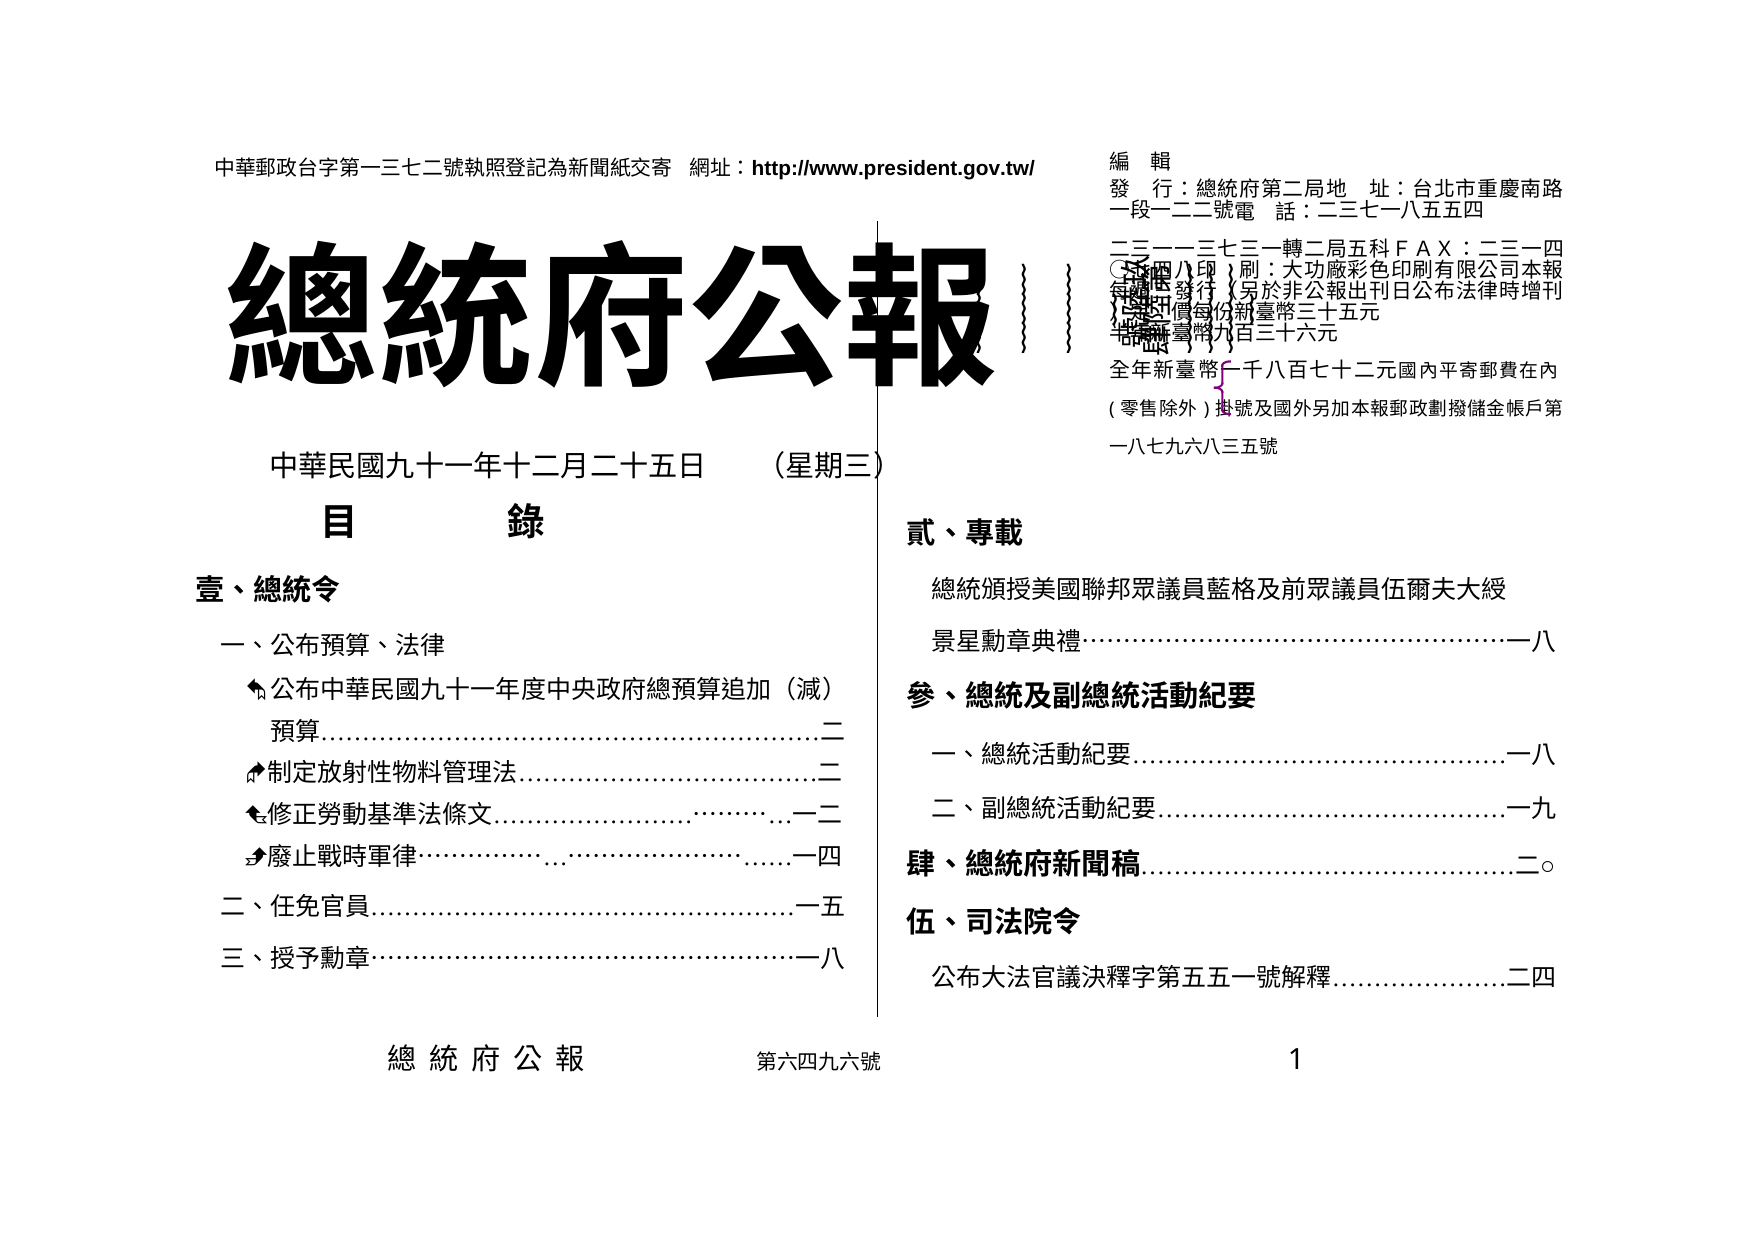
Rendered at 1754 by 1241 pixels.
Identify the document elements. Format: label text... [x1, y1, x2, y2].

text 壹、總統令 [195, 558, 847, 611]
text 制定放射性物料管理法………………………………二 [245, 748, 847, 790]
text 公布大法官議決釋字第五五一號解釋…………………二四 [932, 944, 1559, 996]
text 一、公布預算、法律 [220, 613, 847, 665]
text 貳、專載 [907, 222, 1559, 554]
text 伍、司法院令 [907, 889, 1559, 943]
text 三、授予勳章……………………………………………一八 [220, 926, 847, 978]
text 二、任免官員……………………………………………一五 [220, 873, 847, 926]
text 一、總統活動紀要………………………………………一八 [932, 720, 1559, 774]
text 參、總統及副總統活動紀要 [907, 663, 1559, 718]
text 總統頒授美國聯邦眾議員藍格及前眾議員伍爾夫大綬 景星勳章典禮……………………………………………一八 [932, 556, 1559, 661]
text 二、副總統活動紀要……………………………………一九 [932, 774, 1559, 828]
text 廢止戰時軍律………………………………………一四 [245, 832, 847, 873]
text 修正勞動基準法條文………………………………一二 [245, 790, 847, 832]
text 肆、總統府新聞稿………………………………………二○ [907, 831, 1559, 885]
text 目 錄 [320, 247, 847, 543]
text 公布中華民國九十一年度中央政府總預算追加（減）預算……………………………………………………二 [245, 665, 847, 748]
